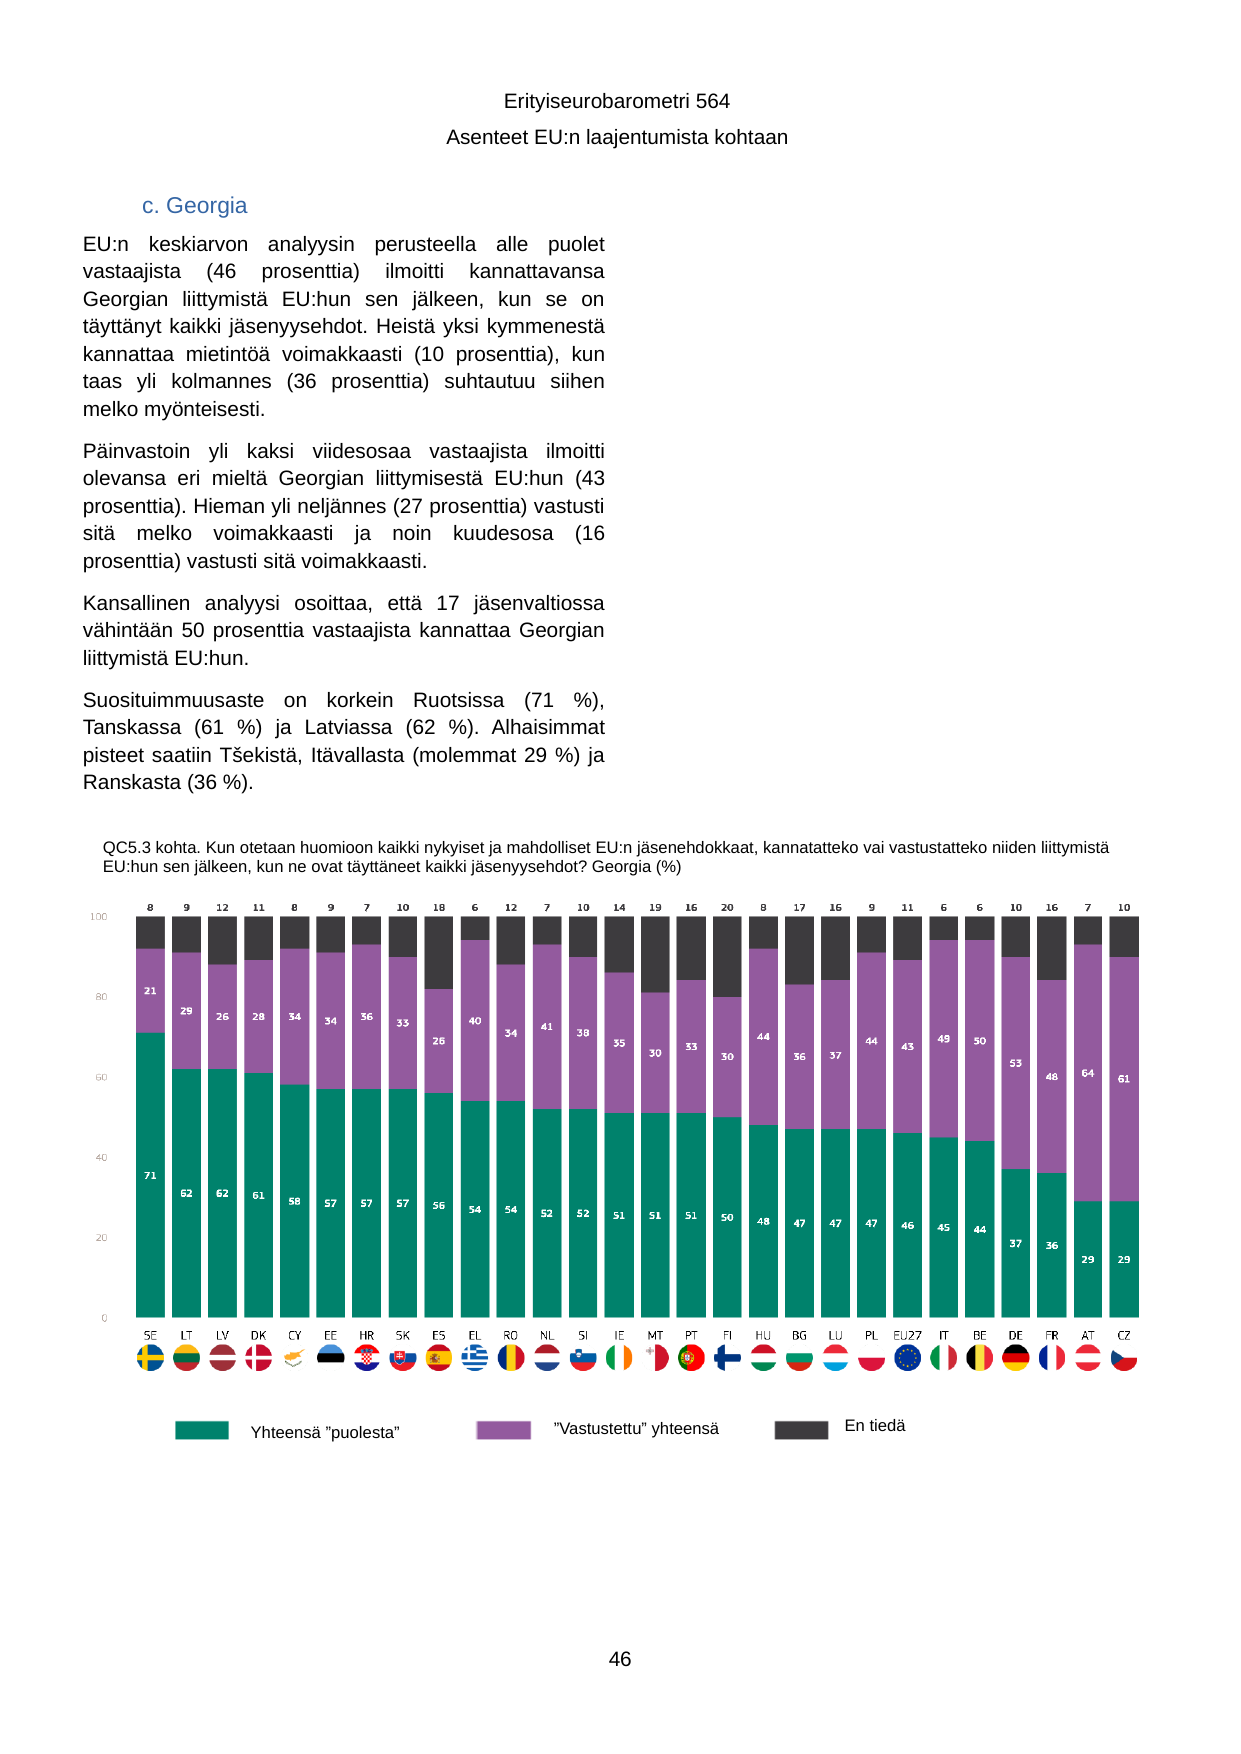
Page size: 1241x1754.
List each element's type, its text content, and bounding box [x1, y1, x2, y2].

picture [82, 897, 1147, 1380]
text Kansallinen analyysi osoittaa, että 17 jäsenvaltiossa vähintään 50 prosenttia vastaajista kannattaa Georgian liittymistä EU:hun. [83, 591, 605, 669]
subtitle c. Georgia [142, 192, 605, 219]
picture [145, 1405, 835, 1443]
text Suosituimmuusaste on korkein Ruotsissa (71 %), Tanskassa (61 %) ja Latviassa (62 %). Alhaisimmat pisteet saatiin Tšekistä, Itävallasta (molemmat 29 %) ja Ranskasta (36 %). [83, 688, 605, 794]
text Päinvastoin yli kaksi viidesosaa vastaajista ilmoitti olevansa eri mieltä Georgian liittymisestä EU:hun (43 prosenttia). Hieman yli neljännes (27 prosenttia) vastusti sitä melko voimakkaasti ja noin kuudesosa (16 prosenttia) vastusti sitä voimakkaasti. [83, 438, 605, 572]
text EU:n keskiarvon analyysin perusteella alle puolet vastaajista (46 prosenttia) ilmoitti kannattavansa Georgian liittymistä EU:hun sen jälkeen, kun se on täyttänyt kaikki jäsenyysehdot. Heistä yksi kymmenestä kannattaa mietintöä voimakkaasti (10 prosenttia), kun taas yli kolmannes (36 prosenttia) suhtautuu siihen melko myönteisesti. [83, 231, 605, 420]
